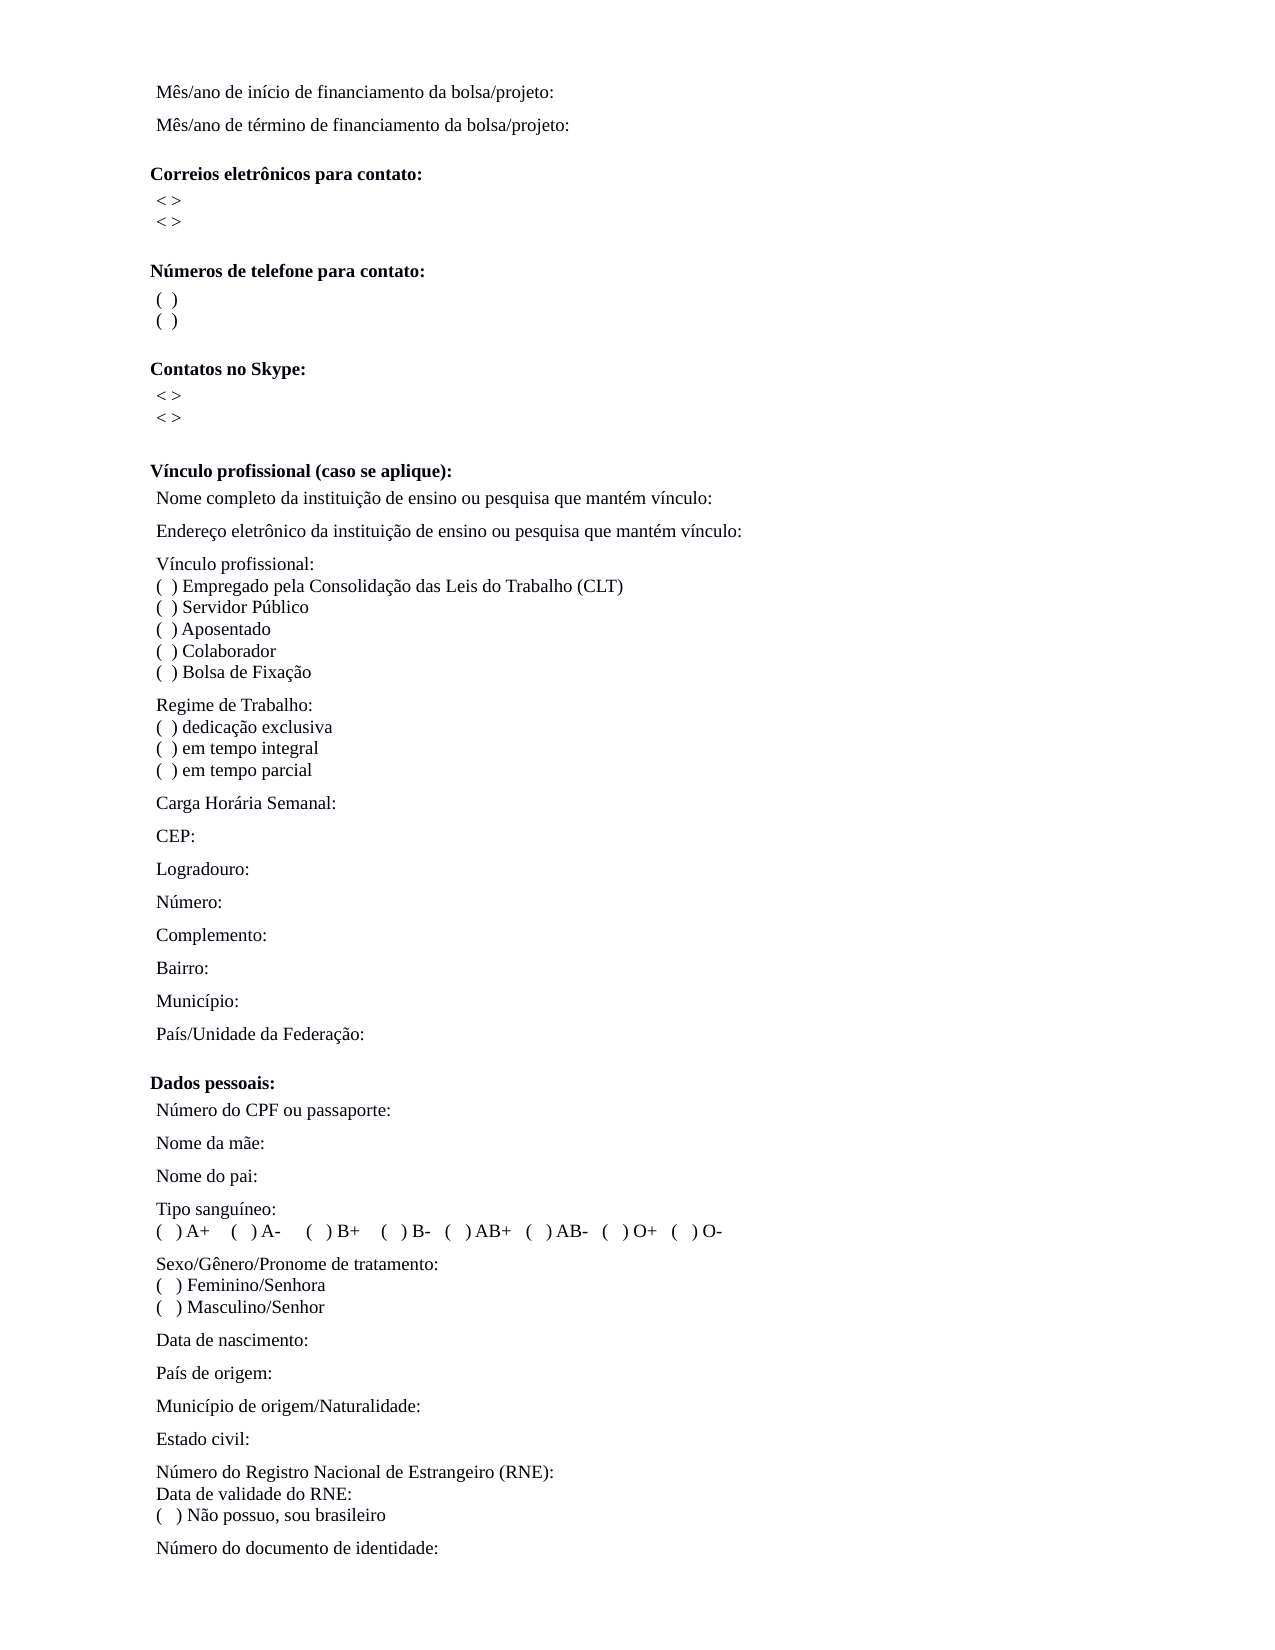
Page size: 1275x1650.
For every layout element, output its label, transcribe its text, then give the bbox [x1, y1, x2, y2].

table_cell Mês/ano de término de financiamento da bolsa/projeto: [150, 108, 1125, 141]
text Números de telefone para contato: [150, 260, 1125, 282]
table_cell Nome da mãe: [150, 1126, 1125, 1159]
text Contatos no Skype: [150, 358, 1125, 379]
table_header ( ) ( ) [150, 282, 1125, 336]
table_header Nome completo da instituição de ensino ou pesquisa que mantém vínculo: [150, 482, 1125, 514]
table_cell Número do Registro Nacional de Estrangeiro (RNE): Data de validade do RNE: ( ) Não possuo, sou brasileiro [150, 1455, 1125, 1531]
table_cell País/Unidade da Federação: [150, 1017, 1125, 1050]
table_cell Número do documento de identidade: [150, 1531, 1125, 1564]
table_cell Complemento: [150, 918, 1125, 951]
table_cell Bairro: [150, 951, 1125, 984]
table_cell País de origem: [150, 1356, 1125, 1389]
table_cell Mês/ano de início de financiamento da bolsa/projeto: [150, 75, 1125, 108]
table_cell Data de nascimento: [150, 1323, 1125, 1356]
table_cell Nome do pai: [150, 1160, 1125, 1192]
table_cell Carga Horária Semanal: [150, 786, 1125, 819]
table_cell Município de origem/Naturalidade: [150, 1389, 1125, 1422]
table_header Número do CPF ou passaporte: [150, 1094, 1125, 1126]
table_cell Número: [150, 885, 1125, 918]
table_cell Logradouro: [150, 852, 1125, 885]
table_cell Tipo sanguíneo: ( ) A+ ( ) A- ( ) B+ ( ) B- ( ) AB+ ( ) AB- ( ) O+ ( ) O- [150, 1193, 1125, 1247]
text Vínculo profissional (caso se aplique): [150, 460, 1125, 482]
table_cell Sexo/Gênero/Pronome de tratamento: ( ) Feminino/Senhora ( ) Masculino/Senhor [150, 1247, 1125, 1323]
table_cell Município: [150, 984, 1125, 1017]
text Dados pessoais: [150, 1072, 1125, 1093]
table_cell Regime de Trabalho: ( ) dedicação exclusiva ( ) em tempo integral ( ) em tempo parcial [150, 689, 1125, 786]
table_cell Endereço eletrônico da instituição de ensino ou pesquisa que mantém vínculo: [150, 515, 1125, 548]
table_cell Vínculo profissional: ( ) Empregado pela Consolidação das Leis do Trabalho (CLT) ( ) Servidor Público ( ) Aposentado ( ) Colaborador ( ) Bolsa de Fixação [150, 548, 1125, 688]
table_header < > < > [150, 184, 1125, 239]
table_cell CEP: [150, 819, 1125, 852]
text Correios eletrônicos para contato: [150, 163, 1125, 184]
table_cell Estado civil: [150, 1422, 1125, 1455]
table_header < > < > [150, 380, 1125, 434]
